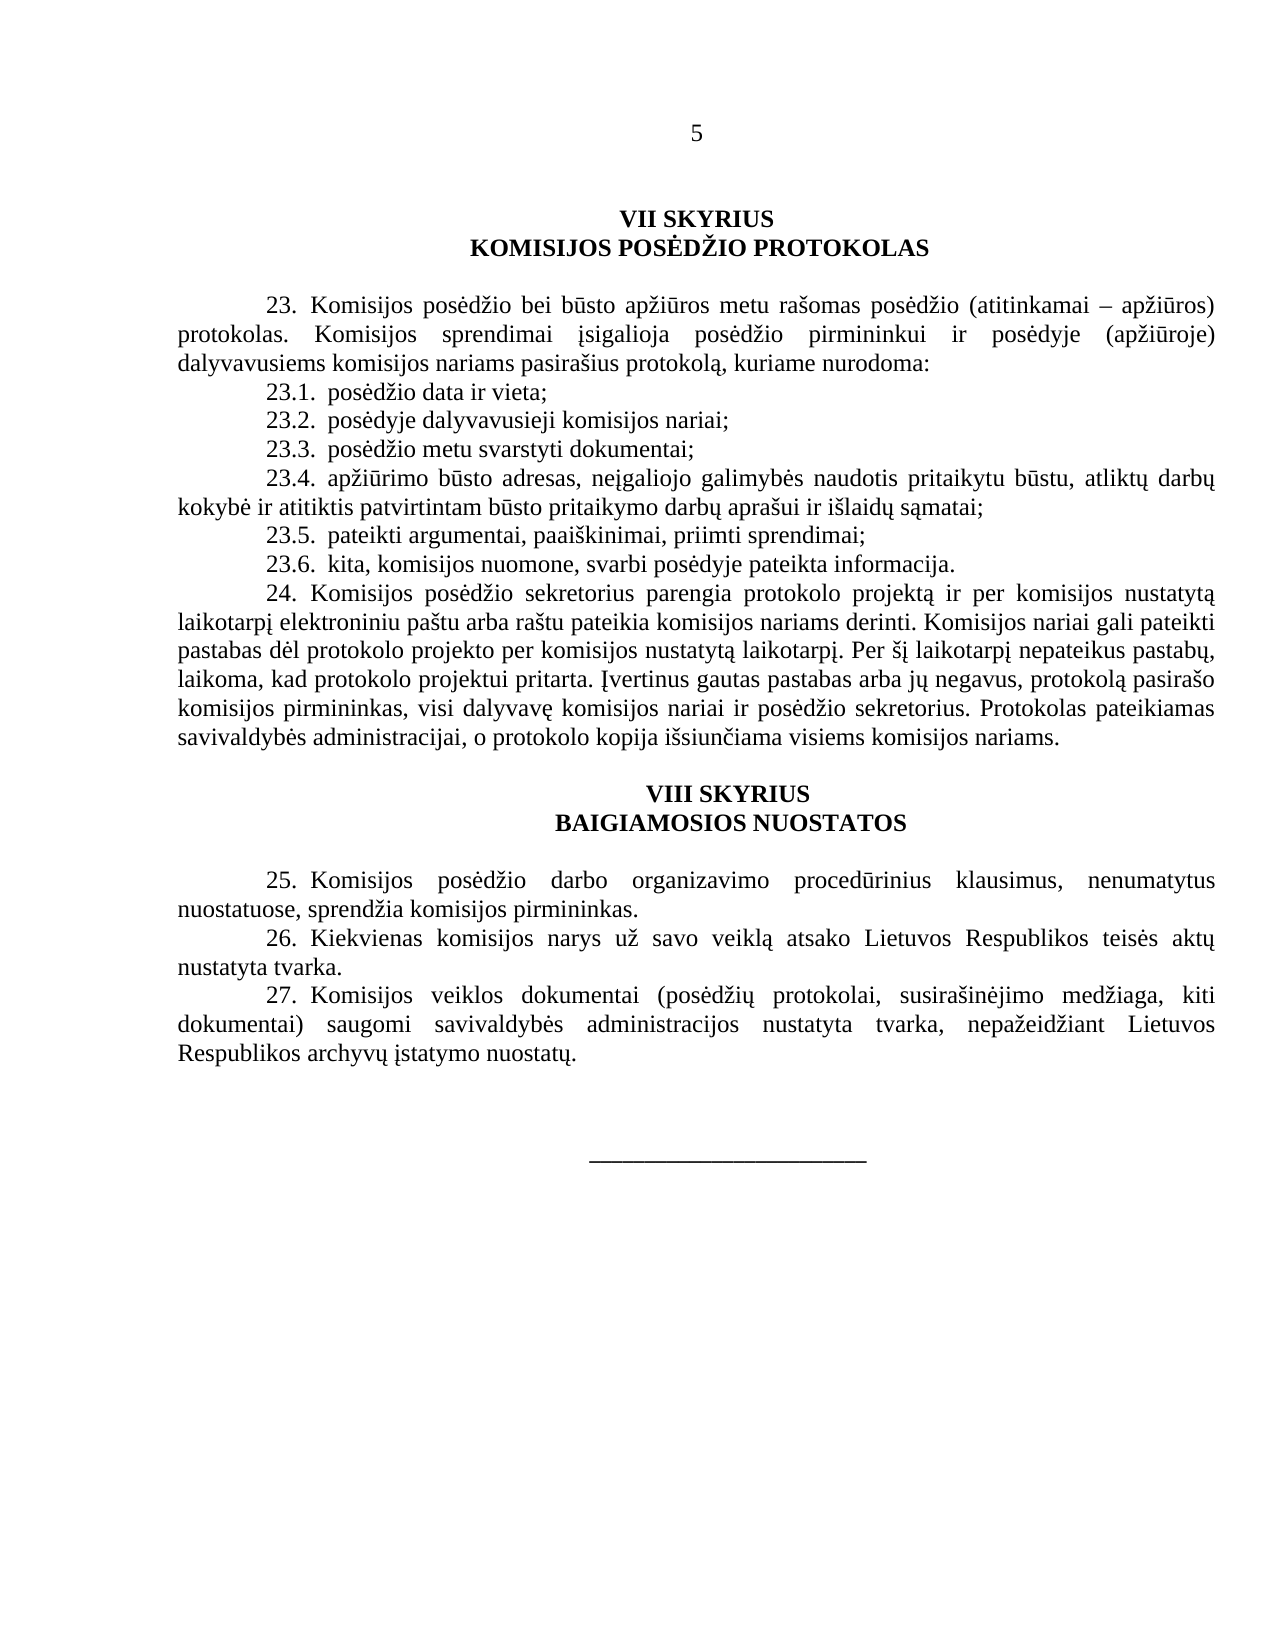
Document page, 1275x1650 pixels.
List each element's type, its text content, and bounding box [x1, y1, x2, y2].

text 23. Komisijos posėdžio bei būsto apžiūros metu rašomas posėdžio (atitinkamai – apžiūros) protokolas. Komisijos sprendimai įsigalioja posėdžio pirmininkui ir posėdyje (apžiūroje) dalyvavusiems komisijos nariams pasirašius protokolą, kuriame nurodoma: [177, 291, 1216, 377]
text KOMISIJOS POSĖDŽIO PROTOKOLAS [177, 233, 1216, 262]
text 24. Komisijos posėdžio sekretorius parengia protokolo projektą ir per komisijos nustatytą laikotarpį elektroniniu paštu arba raštu pateikia komisijos nariams derinti. Komisijos nariai gali pateikti pastabas dėl protokolo projekto per komisijos nustatytą laikotarpį. Per šį laikotarpį nepateikus pastabų, laikoma, kad protokolo projektui pritarta. Įvertinus gautas pastabas arba jų negavus, protokolą pasirašo komisijos pirmininkas, visi dalyvavę komisijos nariai ir posėdžio sekretorius. Protokolas pateikiamas savivaldybės administracijai, o protokolo kopija išsiunčiama visiems komisijos nariams. [177, 578, 1216, 751]
text 23.3. posėdžio metu svarstyti dokumentai; [177, 434, 1216, 463]
subtitle VIII SKYRIUS [177, 779, 1216, 808]
text 23.1. posėdžio data ir vieta; [177, 377, 1216, 406]
text 26. Kiekvienas komisijos narys už savo veiklą atsako Lietuvos Respublikos teisės aktų nustatyta tvarka. [177, 923, 1216, 981]
text 23.4. apžiūrimo būsto adresas, neįgaliojo galimybės naudotis pritaikytu būstu, atliktų darbų kokybė ir atitiktis patvirtintam būsto pritaikymo darbų aprašui ir išlaidų sąmatai; [177, 463, 1216, 521]
text 23.5. pateikti argumentai, paaiškinimai, priimti sprendimai; [177, 521, 1216, 549]
text 23.2. posėdyje dalyvavusieji komisijos nariai; [177, 406, 1216, 434]
text 23.6. kita, komisijos nuomone, svarbi posėdyje pateikta informacija. [177, 549, 1216, 578]
text VII SKYRIUS [177, 204, 1216, 233]
text _________________________ [240, 1133, 1216, 1167]
text 27. Komisijos veiklos dokumentai (posėdžių protokolai, susirašinėjimo medžiaga, kiti dokumentai) saugomi savivaldybės administracijos nustatyta tvarka, nepažeidžiant Lietuvos Respublikos archyvų įstatymo nuostatų. [177, 981, 1216, 1067]
text 25. Komisijos posėdžio darbo organizavimo procedūrinius klausimus, nenumatytus nuostatuose, sprendžia komisijos pirmininkas. [177, 866, 1216, 923]
subtitle BAIGIAMOSIOS NUOSTATOS [177, 808, 1216, 837]
